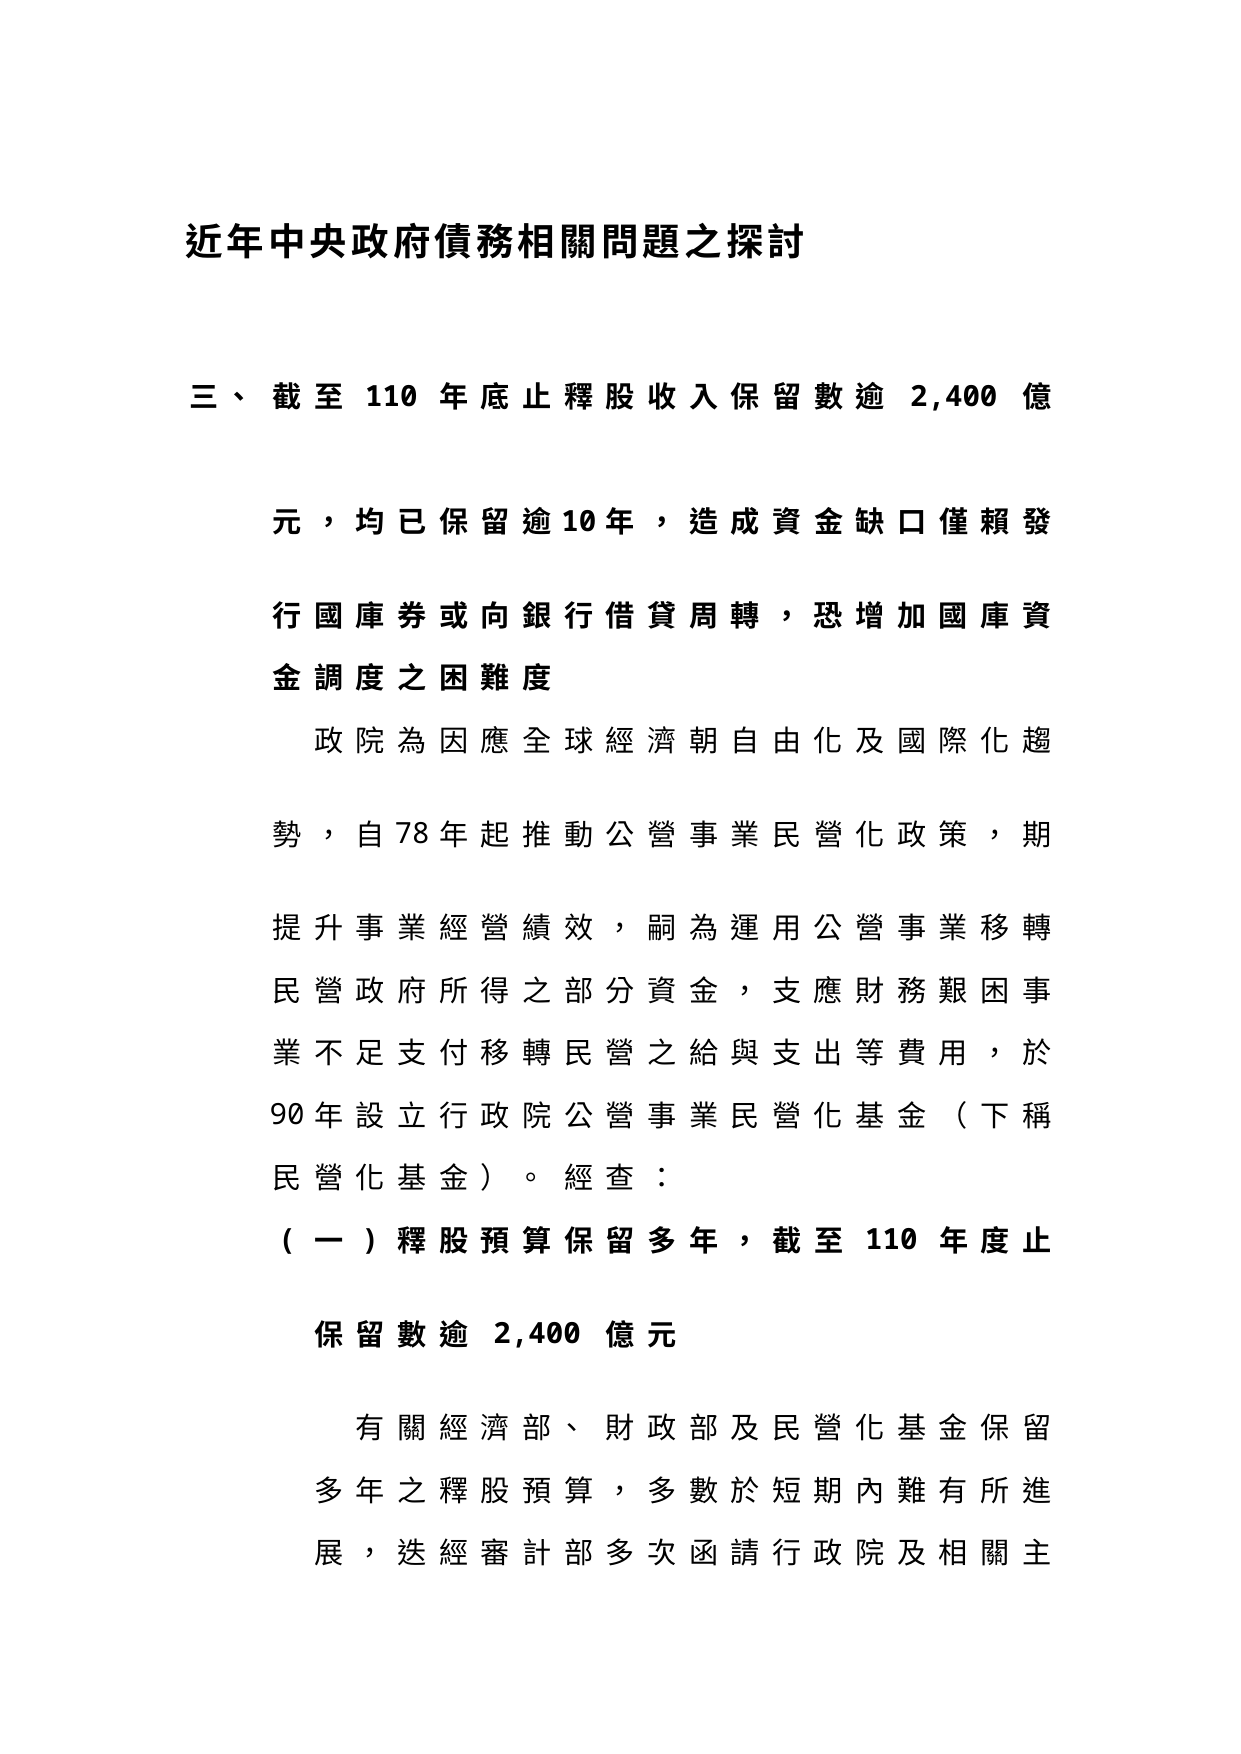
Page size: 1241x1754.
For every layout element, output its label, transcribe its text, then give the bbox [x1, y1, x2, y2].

text 近年中央政府債務相關問題之探討 [177, 197, 1054, 259]
text 有關經濟部、財政部及民營化基金保留多年之釋股預算，多數於短期內難有所進展，迭經審計部多次函請行政院及相關主管機關審慎評估釋股預算續保留必要性，監察院亦於102 年5月8日糾正行政院在案(102財正0025)。經詢經濟部及財政部目前辦理情形表示，108至110年度間曾辦理註銷財政部編列於公務預算保留數152億1,057萬元(臺灣菸酒公司95年度149億7,930萬元、中央再保險公司98年度2億3,127萬元)、經濟部編列於公務預算保留數12億3,682萬元及162億3,544萬元(均為台灣電力公司88年度)，截至110年度止，行政院核定保留至111年度繼續執行之釋股預算金額2,425億6,643萬9千元(詳表3-3-1），包含台灣中油公司1,397億2,018萬元、台灣電力公司400億137萬4千元及民營化基金628億3,251萬9千元等釋股預算保留數。 [271, 1384, 1058, 1572]
text 政院為因應全球經濟朝自由化及國際化趨勢，自78年起推動公營事業民營化政策，期提升事業經營績效，嗣為運用公營事業移轉民營政府所得之部分資金，支應財務艱困事業不足支付移轉民營之給與支出等費用，於90年設立行政院公營事業民營化基金（下稱民營化基金）。經查： [242, 697, 1058, 1197]
text (一)釋股預算保留多年，截至110年度止保留數逾2,400億元 [242, 1197, 1058, 1384]
text 三、截至110年底止釋股收入保留數逾2,400億元，均已保留逾10年，造成資金缺口僅賴發行國庫券或向銀行借貸周轉，恐增加國庫資金調度之困難度 [183, 322, 1058, 697]
